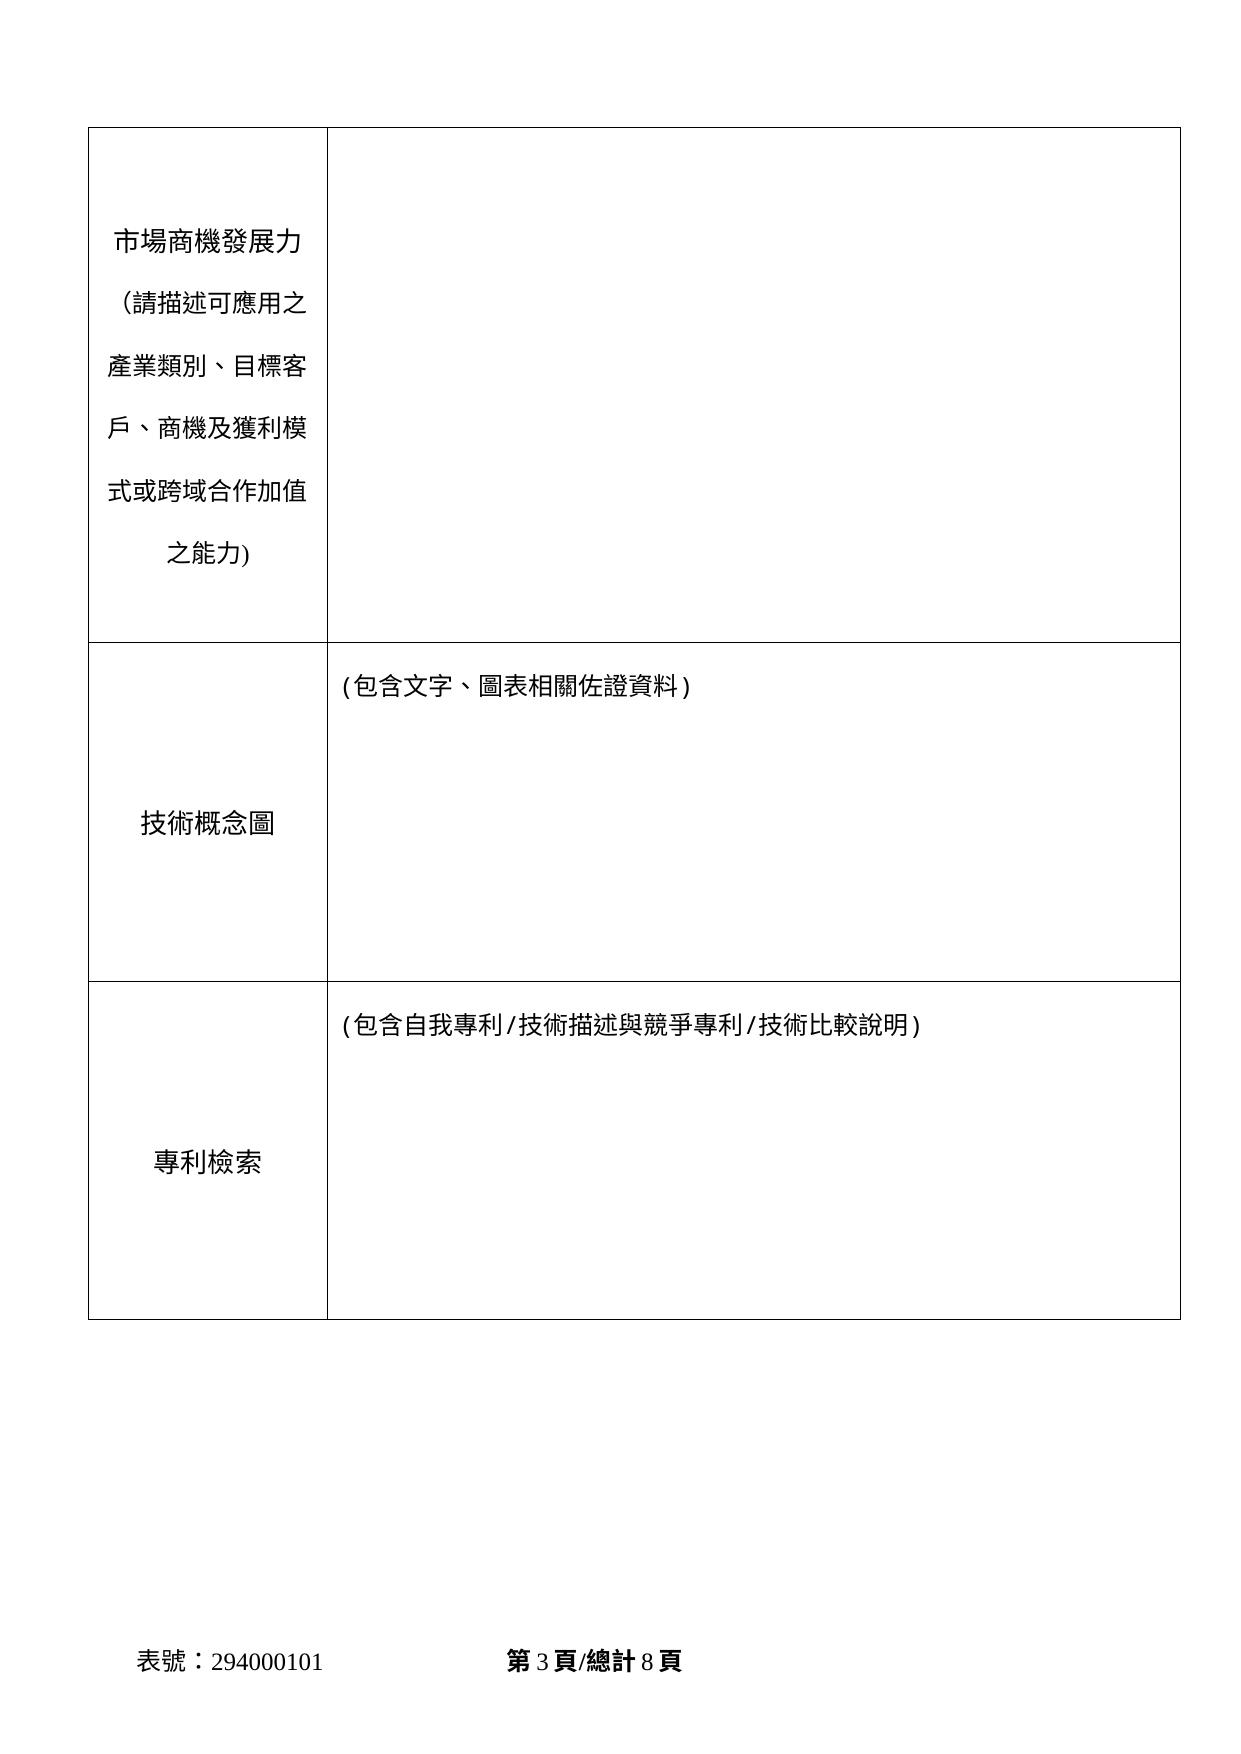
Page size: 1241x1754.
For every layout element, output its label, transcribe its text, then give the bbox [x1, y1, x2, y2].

table_cell (包含自我專利/技術描述與競爭專利/技術比較說明) [328, 982, 1180, 1319]
table_cell 技術概念圖 [89, 643, 327, 981]
table_cell 市場商機發展力 （請描述可應用之產業類別、目標客戶、商機及獲利模式或跨域合作加值之能力) [89, 128, 327, 642]
table_cell [328, 128, 1180, 642]
table_cell 專利檢索 [89, 982, 327, 1319]
table_cell (包含文字、圖表相關佐證資料) [328, 643, 1180, 981]
